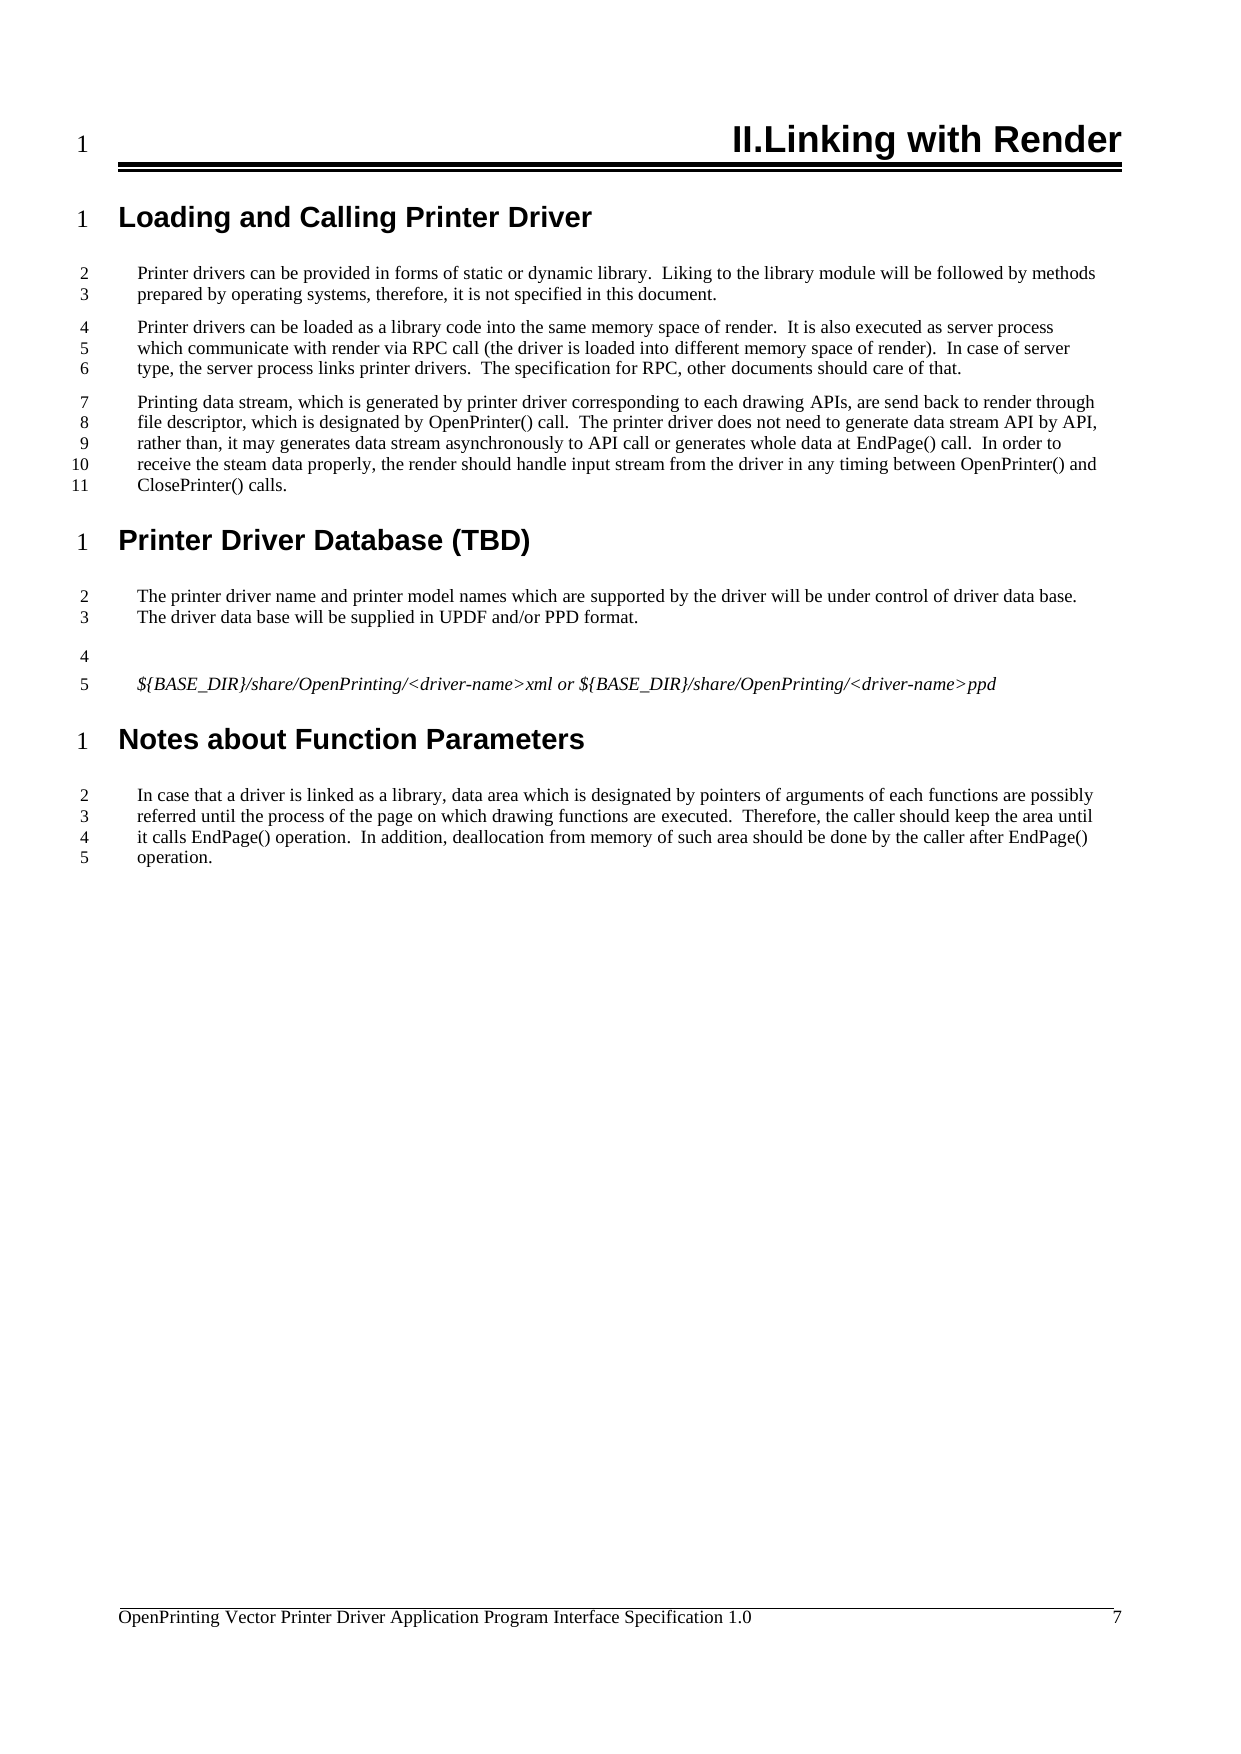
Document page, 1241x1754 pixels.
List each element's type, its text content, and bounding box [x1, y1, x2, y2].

text The printer driver name and printer model names which are supported by the driver will be under control of driver data base. The driver data base will be supplied in UPDF and/or PPD format. [137, 586, 1103, 627]
text ${BASE_DIR}/share/OpenPrinting/<driver-name>xml or ${BASE_DIR}/share/OpenPrinting/<driver-name>ppd [137, 673, 1103, 694]
text Printing data stream, which is generated by printer driver corresponding to each drawing APIs, are send back to render through file descriptor, which is designated by OpenPrinter() call. The printer driver does not need to generate data stream API by API, rather than, it may generates data stream asynchronously to API call or generates whole data at EndPage() call. In order to receive the steam data properly, the render should handle input stream from the driver in any timing between OpenPrinter() and ClosePrinter() calls. [137, 391, 1103, 495]
subtitle Loading and Calling Printer Driver [118, 201, 1122, 233]
text Printer drivers can be provided in forms of static or dynamic library. Liking to the library module will be followed by methods prepared by operating systems, therefore, it is not specified in this document. [137, 263, 1103, 304]
text Printer drivers can be loaded as a library code into the same memory space of render. It is also executed as server process which communicate with render via RPC call (the driver is loaded into different memory space of render). In case of server type, the server process links printer drivers. The specification for RPC, other documents should care of that. [137, 317, 1103, 379]
subtitle Printer Driver Database (TBD) [118, 524, 1122, 557]
subtitle Linking with Render [118, 118, 1122, 162]
text In case that a driver is linked as a library, data area which is designated by pointers of arguments of each functions are possibly referred until the process of the page on which drawing functions are executed. Therefore, the caller should keep the area until it calls EndPage() operation. In addition, deallocation from memory of such area should be done by the caller after EndPage() operation. [137, 785, 1103, 868]
subtitle Notes about Function Parameters [118, 723, 1122, 756]
